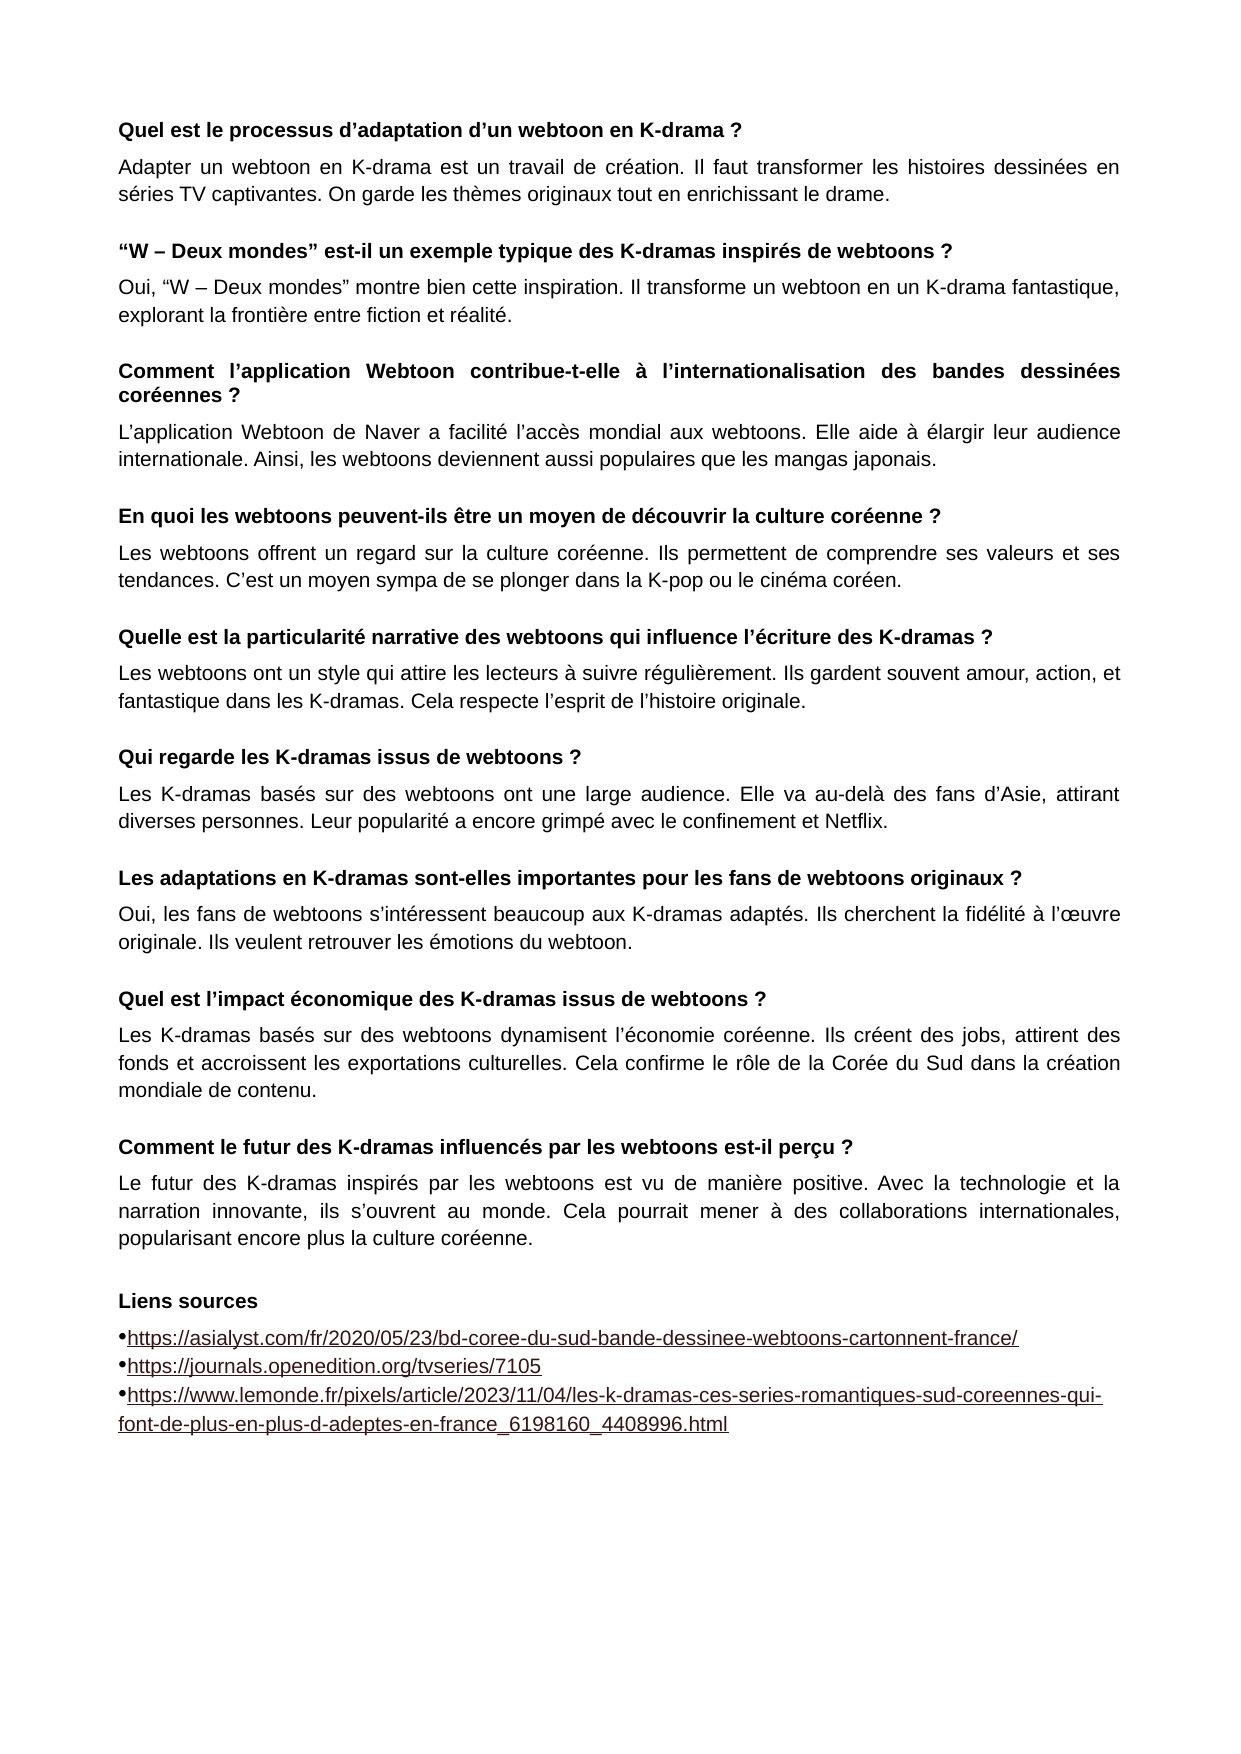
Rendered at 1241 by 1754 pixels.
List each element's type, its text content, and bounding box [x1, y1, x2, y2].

list https://asialyst.com/fr/2020/05/23/bd-coree-du-sud-bande-dessinee-webtoons-cartonnent-france/ [118, 1325, 1122, 1350]
list https://journals.openedition.org/tvseries/7105 [118, 1354, 1122, 1379]
list https://www.lemonde.fr/pixels/article/2023/11/04/les-k-dramas-ces-series-romantiques-sud-coreennes-qui-font-de-plus-en-plus-d-adeptes-en-france_6198160_4408996.html [118, 1383, 1122, 1435]
text Les webtoons offrent un regard sur la culture coréenne. Ils permettent de comprendre ses valeurs et ses tendances. C’est un moyen sympa de se plonger dans la K-pop ou le cinéma coréen. [118, 540, 1122, 592]
subtitle En quoi les webtoons peuvent-ils être un moyen de découvrir la culture coréenne ? [118, 504, 1122, 528]
text Les webtoons ont un style qui attire les lecteurs à suivre régulièrement. Ils gardent souvent amour, action, et fantastique dans les K-dramas. Cela respecte l’esprit de l’histoire originale. [118, 661, 1122, 712]
subtitle Qui regarde les K-dramas issus de webtoons ? [118, 745, 1122, 769]
text Oui, “W – Deux mondes” montre bien cette inspiration. Il transforme un webtoon en un K-drama fantastique, explorant la frontière entre fiction et réalité. [118, 275, 1122, 327]
text Le futur des K-dramas inspirés par les webtoons est vu de manière positive. Avec la technologie et la narration innovante, ils s’ouvrent au monde. Cela pourrait mener à des collaborations internationales, popularisant encore plus la culture coréenne. [118, 1171, 1122, 1250]
subtitle “W – Deux mondes” est-il un exemple typique des K-dramas inspirés de webtoons ? [118, 239, 1122, 263]
subtitle Quelle est la particularité narrative des webtoons qui influence l’écriture des K-dramas ? [118, 624, 1122, 648]
text Oui, les fans de webtoons s’intéressent beaucoup aux K-dramas adaptés. Ils cherchent la fidélité à l’œuvre originale. Ils veulent retrouver les émotions du webtoon. [118, 902, 1122, 954]
subtitle Les adaptations en K-dramas sont-elles importantes pour les fans de webtoons originaux ? [118, 866, 1122, 890]
subtitle Quel est l’impact économique des K-dramas issus de webtoons ? [118, 986, 1122, 1010]
subtitle Liens sources [118, 1289, 1122, 1313]
subtitle Comment le futur des K-dramas influencés par les webtoons est-il perçu ? [118, 1134, 1122, 1158]
text L’application Webtoon de Naver a facilité l’accès mondial aux webtoons. Elle aide à élargir leur audience internationale. Ainsi, les webtoons deviennent aussi populaires que les mangas japonais. [118, 420, 1122, 471]
subtitle Comment l’application Webtoon contribue-t-elle à l’internationalisation des bandes dessinées coréennes ? [118, 359, 1122, 407]
text Les K-dramas basés sur des webtoons ont une large audience. Elle va au-delà des fans d’Asie, attirant diverses personnes. Leur popularité a encore grimpé avec le confinement et Netflix. [118, 782, 1122, 833]
subtitle Quel est le processus d’adaptation d’un webtoon en K-drama ? [118, 118, 1122, 142]
text Adapter un webtoon en K-drama est un travail de création. Il faut transformer les histoires dessinées en séries TV captivantes. On garde les thèmes originaux tout en enrichissant le drame. [118, 154, 1122, 206]
text Les K-dramas basés sur des webtoons dynamisent l’économie coréenne. Ils créent des jobs, attirent des fonds et accroissent les exportations culturelles. Cela confirme le rôle de la Corée du Sud dans la création mondiale de contenu. [118, 1023, 1122, 1102]
